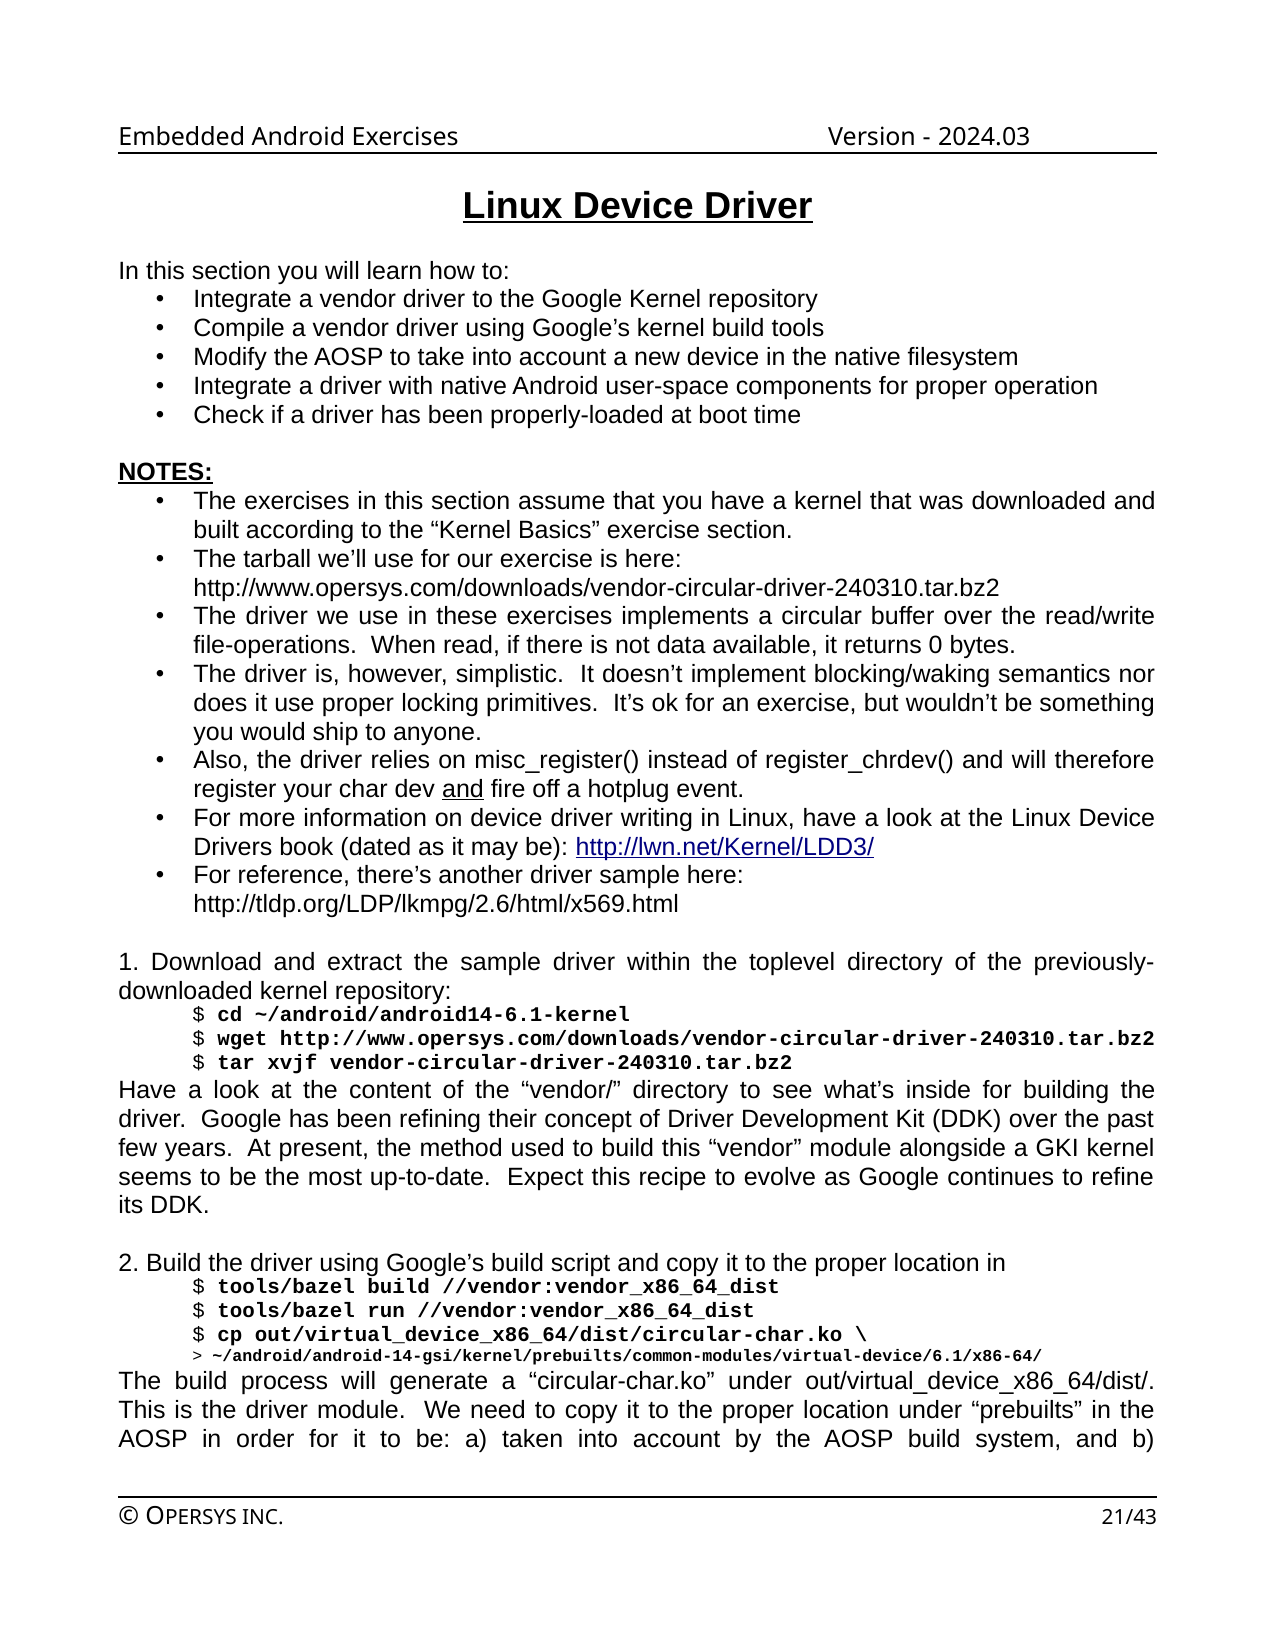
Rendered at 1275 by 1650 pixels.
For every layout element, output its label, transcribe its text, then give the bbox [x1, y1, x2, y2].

list The driver is, however, simplistic. It doesn’t implement blocking/waking semantics nor does it use proper locking primitives. It’s ok for an exercise, but wouldn’t be something you would ship to anyone. [156, 659, 1157, 745]
text NOTES: [118, 457, 1157, 486]
list The tarball we’ll use for our exercise is here: [156, 544, 1157, 573]
text Linux Device Driver [118, 184, 1157, 227]
list http://tldp.org/LDP/lkmpg/2.6/html/x569.html [156, 889, 1157, 918]
list http://www.opersys.com/downloads/vendor-circular-driver-240310.tar.bz2 [156, 573, 1157, 601]
text $ wget http://www.opersys.com/downloads/vendor-circular-driver-240310.tar.bz2 [192, 1028, 1157, 1052]
list Modify the AOSP to take into account a new device in the native filesystem [156, 342, 1157, 371]
list The exercises in this section assume that you have a kernel that was downloaded and built according to the “Kernel Basics” exercise section. [156, 486, 1157, 544]
list Integrate a driver with native Android user-space components for proper operation [156, 371, 1157, 400]
text $ tools/bazel run //vendor:vendor_x86_64_dist [192, 1300, 1157, 1324]
list Also, the driver relies on misc_register() instead of register_chrdev() and will therefore register your char dev and fire off a hotplug event. [156, 745, 1157, 803]
list Check if a driver has been properly-loaded at boot time [156, 400, 1157, 429]
text In this section you will learn how to: [118, 256, 1157, 284]
text $ tools/bazel build //vendor:vendor_x86_64_dist [192, 1277, 1157, 1300]
text $ tar xvjf vendor-circular-driver-240310.tar.bz2 [192, 1052, 1157, 1075]
list Integrate a vendor driver to the Google Kernel repository [156, 284, 1157, 313]
text 2. Build the driver using Google’s build script and copy it to the proper location in [118, 1248, 1157, 1277]
text $ cp out/virtual_device_x86_64/dist/circular-char.ko \ [192, 1324, 1157, 1347]
list Compile a vendor driver using Google’s kernel build tools [156, 313, 1157, 342]
list For reference, there’s another driver sample here: [156, 861, 1157, 889]
text Have a look at the content of the “vendor/” directory to see what’s inside for building the driver. Google has been refining their concept of Driver Development Kit (DDK) over the past few years. At present, the method used to build this “vendor” module alongside a GKI kernel seems to be the most up-to-date. Expect this recipe to evolve as Google continues to refine its DDK. [118, 1075, 1157, 1219]
text The build process will generate a “circular-char.ko” under out/virtual_device_x86_64/dist/. This is the driver module. We need to copy it to the proper location under “prebuilts” in the AOSP in order for it to be: a) taken into account by the AOSP build system, and b) [118, 1366, 1157, 1453]
text > ~/android/android-14-gsi/kernel/prebuilts/common-modules/virtual-device/6.1/x86-64/ [192, 1347, 1157, 1366]
text $ cd ~/android/android14-6.1-kernel [192, 1004, 1157, 1028]
list The driver we use in these exercises implements a circular buffer over the read/write file-operations. When read, if there is not data available, it returns 0 bytes. [156, 601, 1157, 659]
text 1. Download and extract the sample driver within the toplevel directory of the previously-downloaded kernel repository: [118, 947, 1157, 1004]
list For more information on device driver writing in Linux, have a look at the Linux Device Drivers book (dated as it may be): http://lwn.net/Kernel/LDD3/ [156, 803, 1157, 861]
